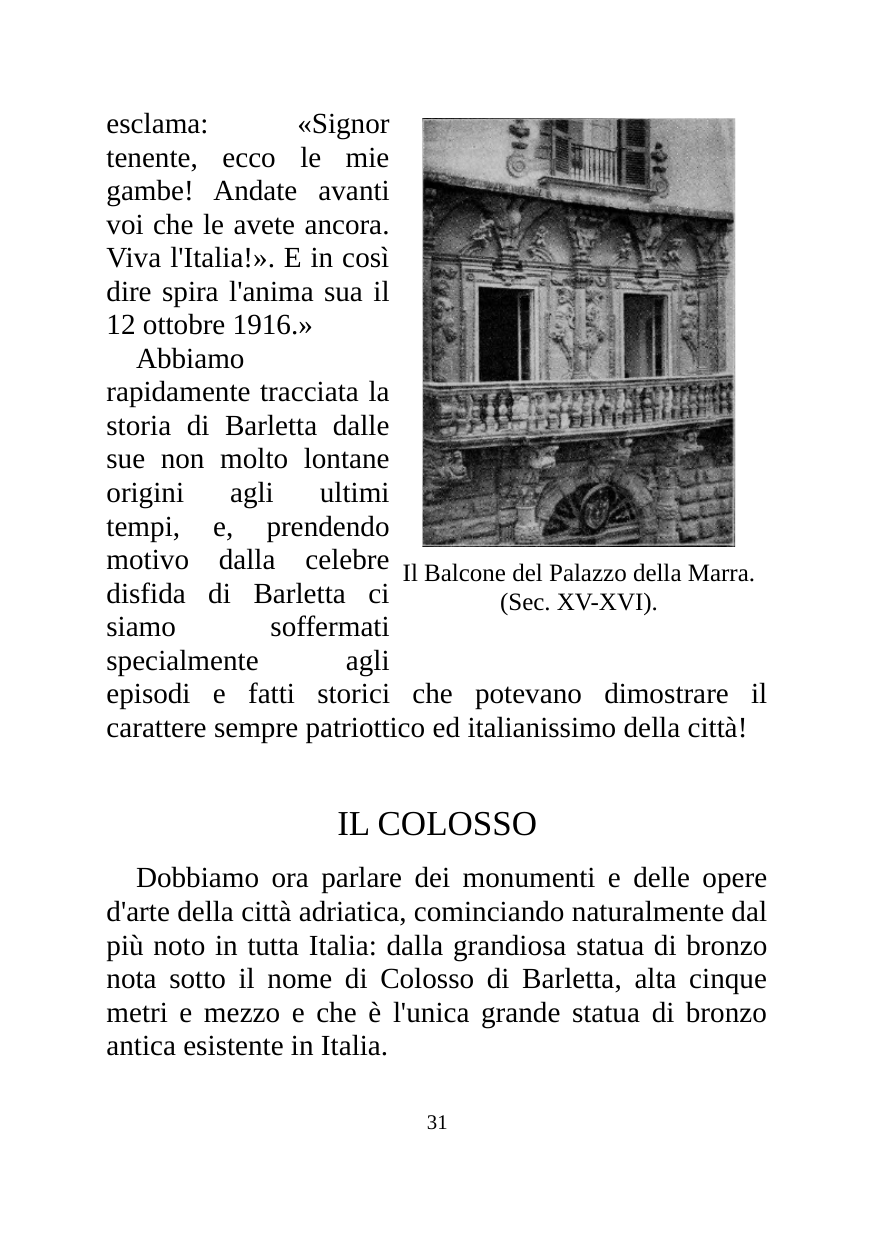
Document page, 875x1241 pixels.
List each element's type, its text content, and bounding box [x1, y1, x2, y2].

picture [422, 118, 736, 547]
text esclama: «Signor tenente, ecco le mie gambe! Andate avanti voi che le avete ancora. Viva l'Italia!». E in così dire spira l'anima sua il 12 ottobre 1916.» [106, 106, 768, 341]
text Abbiamo rapidamente tracciata la storia di Barletta dalle sue non molto lontane origini agli ultimi tempi, e, prendendo motivo dalla celebre disfida di Barletta ci siamo soffermati specialmente agli episodi e fatti storici che potevano dimostrare il carattere sempre patriottico ed italianissimo della città! [106, 341, 768, 743]
subtitle IL COLOSSO [106, 803, 768, 843]
text Il Balcone del Palazzo della Marra. (Sec. XV-XVI). [402, 131, 756, 616]
text Dobbiamo ora parlare dei monumenti e delle opere d'arte della città adriatica, cominciando naturalmente dal più noto in tutta Italia: dalla grandiosa statua di bronzo nota sotto il nome di Colosso di Barletta, alta cinque metri e mezzo e che è l'unica grande statua di bronzo antica esistente in Italia. [106, 861, 768, 1062]
